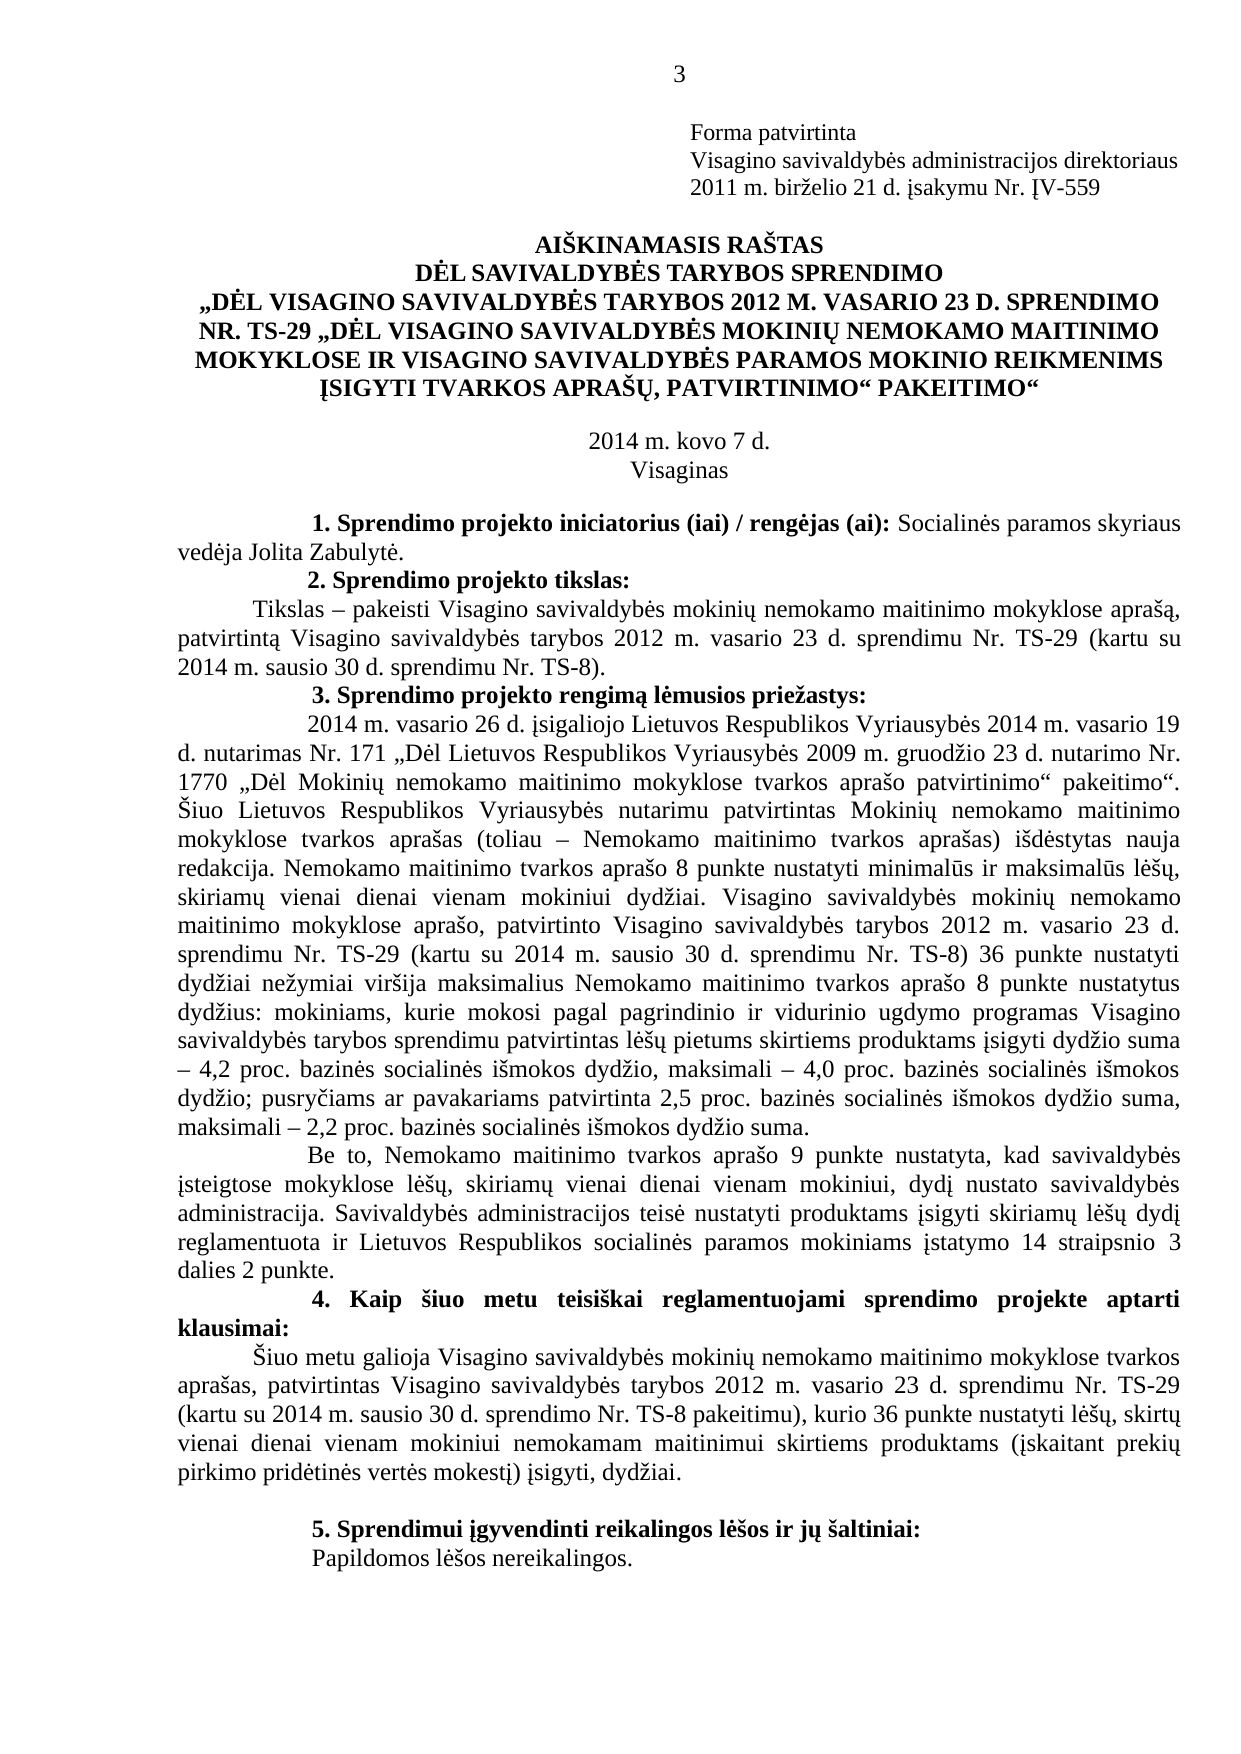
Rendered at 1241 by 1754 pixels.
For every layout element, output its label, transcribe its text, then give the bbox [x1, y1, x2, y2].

text 5. Sprendimui įgyvendinti reikalingos lėšos ir jų šaltiniai: [177, 1514, 1181, 1543]
text Be to, Nemokamo maitinimo tvarkos aprašo 9 punkte nustatyta, kad savivaldybės įsteigtose mokyklose lėšų, skiriamų vienai dienai vienam mokiniui, dydį nustato savivaldybės administracija. Savivaldybės administracijos teisė nustatyti produktams įsigyti skiriamų lėšų dydį reglamentuota ir Lietuvos Respublikos socialinės paramos mokiniams įstatymo 14 straipsnio 3 dalies 2 punkte. [177, 1140, 1181, 1284]
text AIŠKINAMASIS RAŠTAS [177, 230, 1181, 258]
text Visaginas [177, 455, 1181, 484]
text 2014 m. vasario 26 d. įsigaliojo Lietuvos Respublikos Vyriausybės 2014 m. vasario 19 d. nutarimas Nr. 171 „Dėl Lietuvos Respublikos Vyriausybės 2009 m. gruodžio 23 d. nutarimo Nr. 1770 „Dėl Mokinių nemokamo maitinimo mokyklose tvarkos aprašo patvirtinimo“ pakeitimo“. Šiuo Lietuvos Respublikos Vyriausybės nutarimu patvirtintas Mokinių nemokamo maitinimo mokyklose tvarkos aprašas (toliau – Nemokamo maitinimo tvarkos aprašas) išdėstytas nauja redakcija. Nemokamo maitinimo tvarkos aprašo 8 punkte nustatyti minimalūs ir maksimalūs lėšų, skiriamų vienai dienai vienam mokiniui dydžiai. Visagino savivaldybės mokinių nemokamo maitinimo mokyklose aprašo, patvirtinto Visagino savivaldybės tarybos 2012 m. vasario 23 d. sprendimu Nr. TS-29 (kartu su 2014 m. sausio 30 d. sprendimu Nr. TS-8) 36 punkte nustatyti dydžiai nežymiai viršija maksimalius Nemokamo maitinimo tvarkos aprašo 8 punkte nustatytus dydžius: mokiniams, kurie mokosi pagal pagrindinio ir vidurinio ugdymo programas Visagino savivaldybės tarybos sprendimu patvirtintas lėšų pietums skirtiems produktams įsigyti dydžio suma – 4,2 proc. bazinės socialinės išmokos dydžio, maksimali – 4,0 proc. bazinės socialinės išmokos dydžio; pusryčiams ar pavakariams patvirtinta 2,5 proc. bazinės socialinės išmokos dydžio suma, maksimali – 2,2 proc. bazinės socialinės išmokos dydžio suma. [177, 709, 1181, 1140]
text DĖL SAVIVALDYBĖS TARYBOS SPRENDIMO [177, 258, 1181, 287]
text Papildomos lėšos nereikalingos. [177, 1543, 1181, 1572]
text Visagino savivaldybės administracijos direktoriaus [177, 146, 1181, 173]
text 3. Sprendimo projekto rengimą lėmusios priežastys: [312, 680, 1181, 709]
text 2011 m. birželio 21 d. įsakymu Nr. ĮV-559 [177, 173, 1181, 201]
text „DĖL VISAGINO SAVIVALDYBĖS TARYBOS 2012 M. VASARIO 23 D. SPRENDIMO NR. TS-29 „DĖL VISAGINO SAVIVALDYBĖS MOKINIŲ NEMOKAMO MAITINIMO MOKYKLOSE IR VISAGINO SAVIVALDYBĖS PARAMOS MOKINIO REIKMENIMS ĮSIGYTI TVARKOS APRAŠŲ, PATVIRTINIMO“ PAKEITIMO“ [177, 287, 1181, 402]
text 4. Kaip šiuo metu teisiškai reglamentuojami sprendimo projekte aptarti klausimai: [177, 1284, 1181, 1342]
text Forma patvirtinta [177, 118, 1181, 146]
text 2014 m. kovo 7 d. [177, 426, 1181, 455]
text 1. Sprendimo projekto iniciatorius (iai) / rengėjas (ai): Socialinės paramos skyriaus vedėja Jolita Zabulytė. [177, 508, 1181, 565]
text Tikslas – pakeisti Visagino savivaldybės mokinių nemokamo maitinimo mokyklose aprašą, patvirtintą Visagino savivaldybės tarybos 2012 m. vasario 23 d. sprendimu Nr. TS-29 (kartu su 2014 m. sausio 30 d. sprendimu Nr. TS-8). [177, 594, 1181, 680]
text Šiuo metu galioja Visagino savivaldybės mokinių nemokamo maitinimo mokyklose tvarkos aprašas, patvirtintas Visagino savivaldybės tarybos 2012 m. vasario 23 d. sprendimu Nr. TS-29 (kartu su 2014 m. sausio 30 d. sprendimo Nr. TS-8 pakeitimu), kurio 36 punkte nustatyti lėšų, skirtų vienai dienai vienam mokiniui nemokamam maitinimui skirtiems produktams (įskaitant prekių pirkimo pridėtinės vertės mokestį) įsigyti, dydžiai. [177, 1342, 1181, 1485]
text 2. Sprendimo projekto tikslas: [177, 565, 1181, 594]
